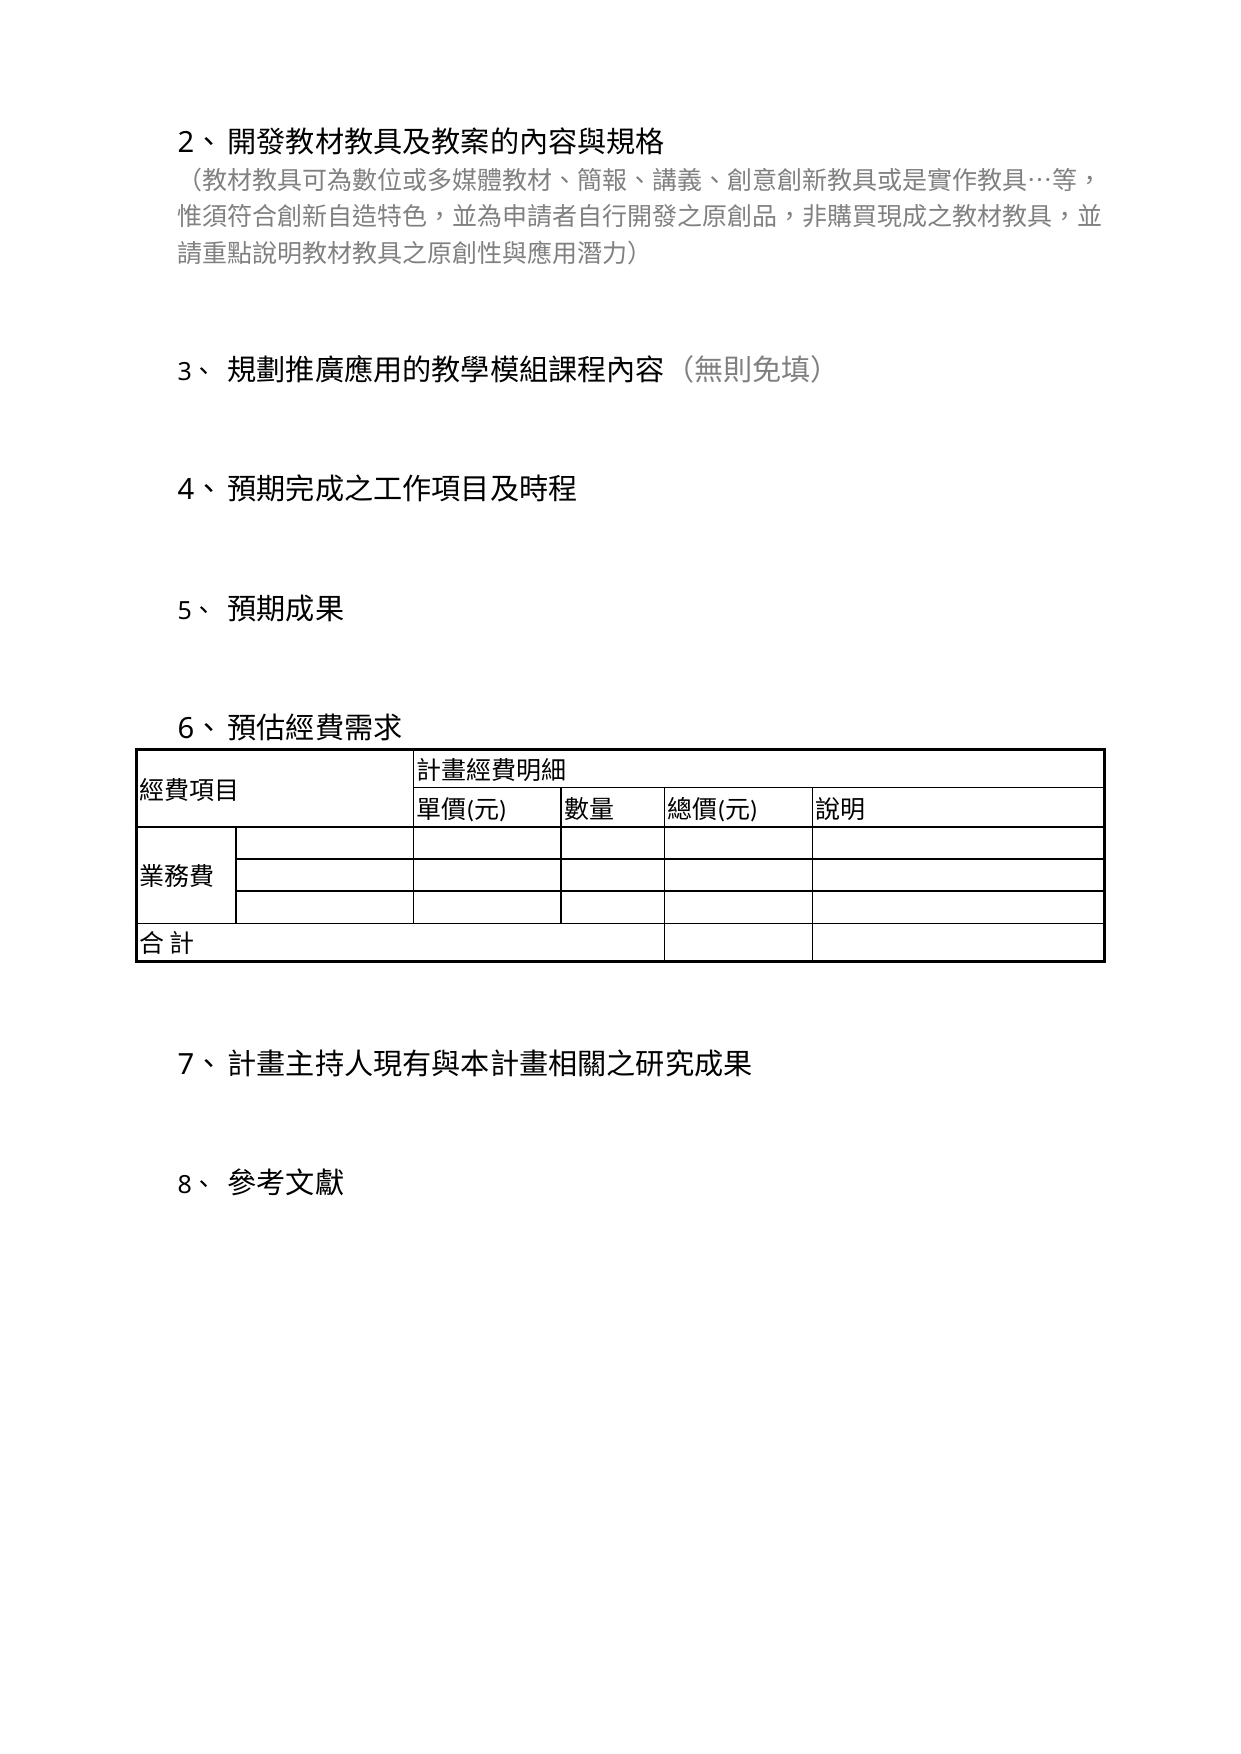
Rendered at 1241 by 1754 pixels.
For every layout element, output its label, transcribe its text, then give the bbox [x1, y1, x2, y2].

table_cell [813, 828, 1103, 858]
table_header 經費項目 [138, 751, 413, 826]
table_cell [237, 892, 413, 922]
table_cell [665, 924, 812, 960]
table_cell 總價(元) [665, 788, 812, 826]
list 參考文獻 [177, 1160, 1122, 1202]
table_cell [813, 924, 1103, 960]
list 預期完成之工作項目及時程 [177, 466, 1122, 508]
table_cell [813, 892, 1103, 922]
table_cell 說明 [813, 788, 1103, 826]
list 預期成果 [177, 586, 1122, 628]
list 預估經費需求 [177, 705, 1122, 747]
list 計畫主持人現有與本計畫相關之研究成果 [177, 1041, 1122, 1083]
table_cell [562, 892, 664, 922]
table_cell [665, 860, 812, 890]
table_cell [414, 828, 560, 858]
list 開發教材教具及教案的內容與規格 [177, 118, 1122, 161]
table_cell [813, 860, 1103, 890]
table_cell [414, 892, 560, 922]
table_cell 單價(元) [414, 788, 560, 826]
list 規劃推廣應用的教學模組課程內容（無則免填） [177, 346, 1122, 389]
table_cell 合 計 [138, 924, 664, 960]
table_header 計畫經費明細 [414, 751, 1103, 787]
table_cell [562, 860, 664, 890]
table_cell 業務費 [138, 828, 235, 922]
table_cell [237, 828, 413, 858]
table_cell [665, 828, 812, 858]
table_cell [414, 860, 560, 890]
text （教材教具可為數位或多媒體教材、簡報、講義、創意創新教具或是實作教具…等，惟須符合創新自造特色，並為申請者自行開發之原創品，非購買現成之教材教具，並請重點說明教材教具之原創性與應用潛力） [177, 161, 1122, 269]
table_cell [237, 860, 413, 890]
table_cell [665, 892, 812, 922]
table_cell [562, 828, 664, 858]
table_cell 數量 [562, 788, 664, 826]
